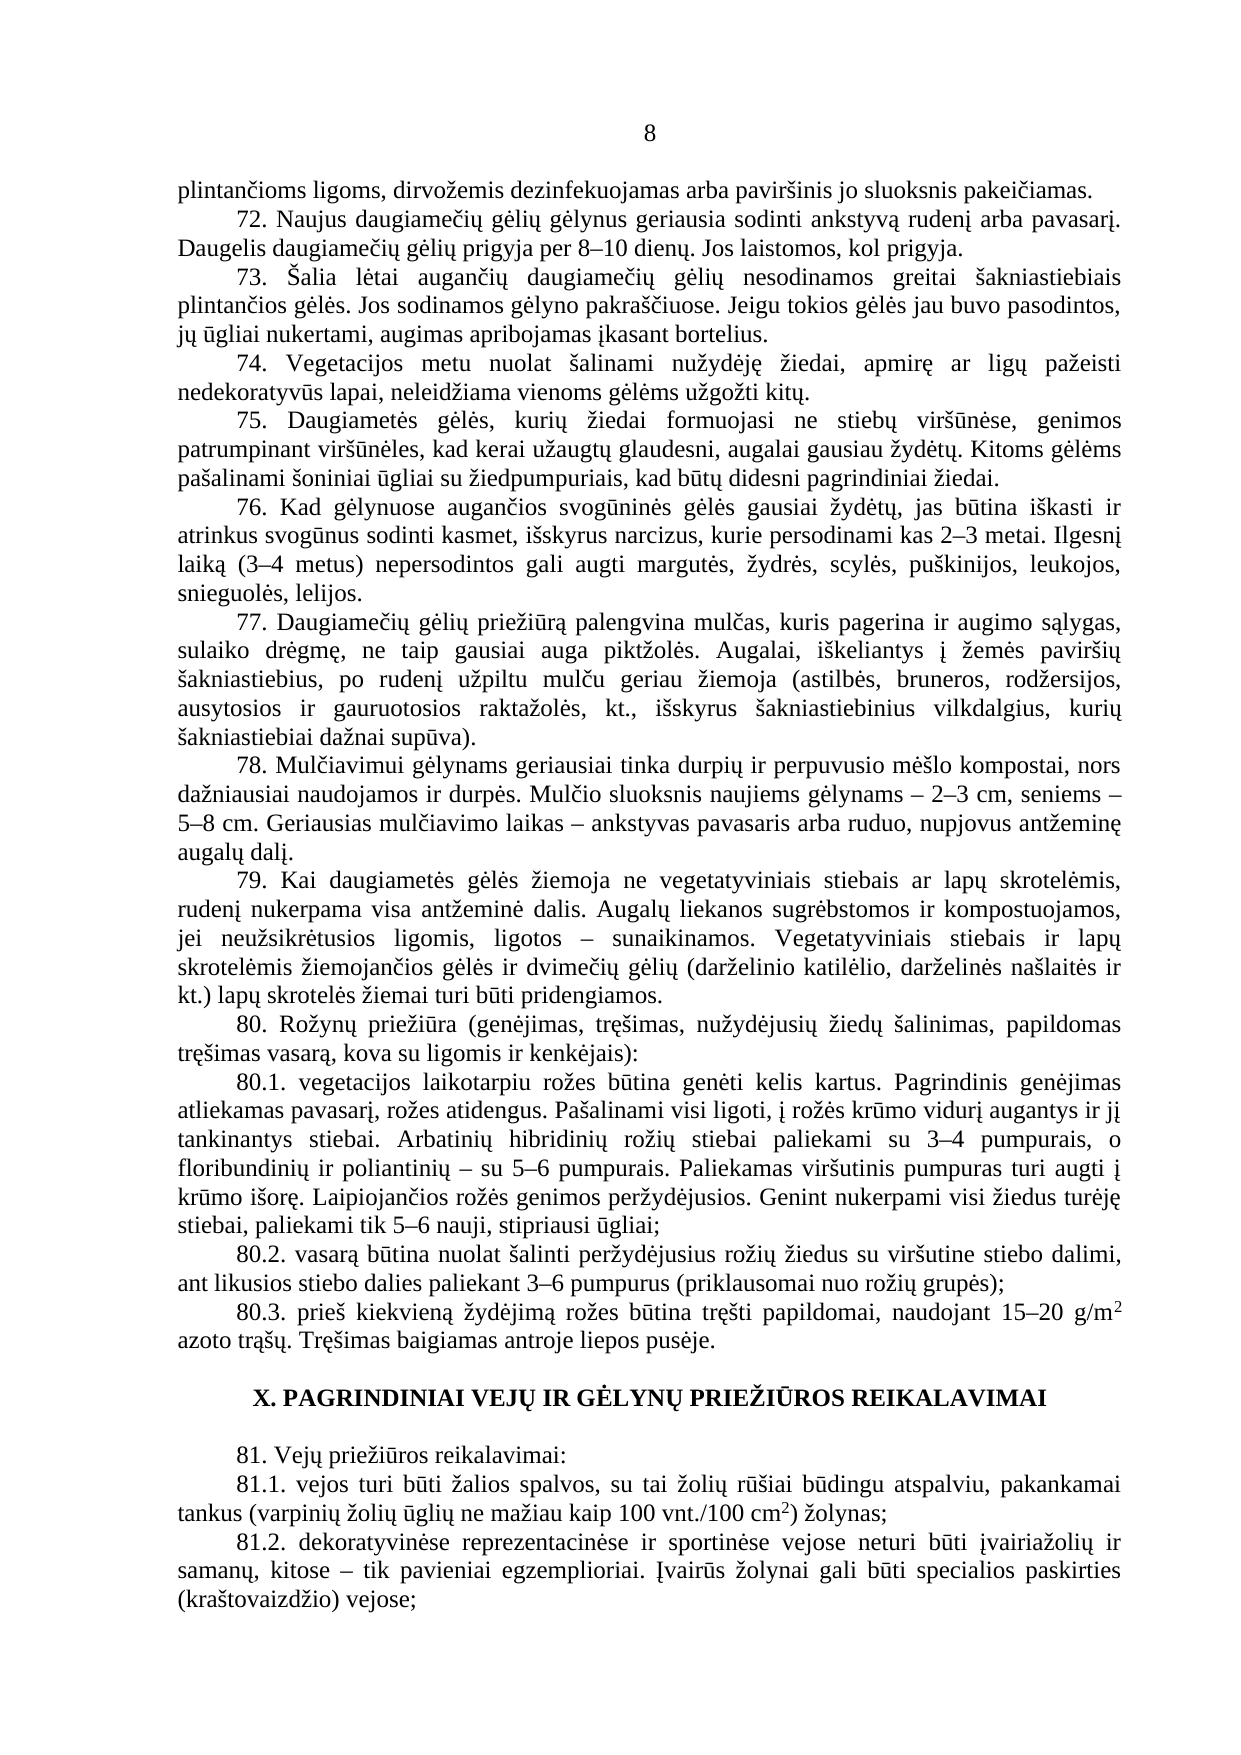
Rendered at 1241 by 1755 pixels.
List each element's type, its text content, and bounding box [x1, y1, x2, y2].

text 76. Kad gėlynuose augančios svogūninės gėlės gausiai žydėtų, jas būtina iškasti ir atrinkus svogūnus sodinti kasmet, išskyrus narcizus, kurie persodinami kas 2–3 metai. Ilgesnį laiką (3–4 metus) nepersodintos gali augti margutės, žydrės, scylės, puškinijos, leukojos, snieguolės, lelijos. [177, 492, 1122, 607]
text 75. Daugiametės gėlės, kurių žiedai formuojasi ne stiebų viršūnėse, genimos patrumpinant viršūnėles, kad kerai užaugtų glaudesni, augalai gausiau žydėtų. Kitoms gėlėms pašalinami šoniniai ūgliai su žiedpumpuriais, kad būtų didesni pagrindiniai žiedai. [177, 406, 1122, 492]
text 79. Kai daugiametės gėlės žiemoja ne vegetatyviniais stiebais ar lapų skrotelėmis, rudenį nukerpama visa antžeminė dalis. Augalų liekanos sugrėbstomos ir kompostuojamos, jei neužsikrėtusios ligomis, ligotos – sunaikinamos. Vegetatyviniais stiebais ir lapų skrotelėmis žiemojančios gėlės ir dvimečių gėlių (darželinio katilėlio, darželinės našlaitės ir kt.) lapų skrotelės žiemai turi būti pridengiamos. [177, 866, 1122, 1009]
text 81.2. dekoratyvinėse reprezentacinėse ir sportinėse vejose neturi būti įvairiažolių ir samanų, kitose – tik pavieniai egzemplioriai. Įvairūs žolynai gali būti specialios paskirties (kraštovaizdžio) vejose; [177, 1527, 1122, 1613]
text 80. Rožynų priežiūra (genėjimas, tręšimas, nužydėjusių žiedų šalinimas, papildomas tręšimas vasarą, kova su ligomis ir kenkėjais): [177, 1009, 1122, 1067]
text plintančioms ligoms, dirvožemis dezinfekuojamas arba paviršinis jo sluoksnis pakeičiamas. [177, 176, 1122, 204]
text 73. Šalia lėtai augančių daugiamečių gėlių nesodinamos greitai šakniastiebiais plintančios gėlės. Jos sodinamos gėlyno pakraščiuose. Jeigu tokios gėlės jau buvo pasodintos, jų ūgliai nukertami, augimas apribojamas įkasant bortelius. [177, 262, 1122, 348]
text 80.1. vegetacijos laikotarpiu rožes būtina genėti kelis kartus. Pagrindinis genėjimas atliekamas pavasarį, rožes atidengus. Pašalinami visi ligoti, į rožės krūmo vidurį augantys ir jį tankinantys stiebai. Arbatinių hibridinių rožių stiebai paliekami su 3–4 pumpurais, o floribundinių ir poliantinių – su 5–6 pumpurais. Paliekamas viršutinis pumpuras turi augti į krūmo išorę. Laipiojančios rožės genimos peržydėjusios. Genint nukerpami visi žiedus turėję stiebai, paliekami tik 5–6 nauji, stipriausi ūgliai; [177, 1067, 1122, 1239]
text 77. Daugiamečių gėlių priežiūrą palengvina mulčas, kuris pagerina ir augimo sąlygas, sulaiko drėgmę, ne taip gausiai auga piktžolės. Augalai, iškeliantys į žemės paviršių šakniastiebius, po rudenį užpiltu mulču geriau žiemoja (astilbės, bruneros, rodžersijos, ausytosios ir gauruotosios raktažolės, kt., išskyrus šakniastiebinius vilkdalgius, kurių šakniastiebiai dažnai supūva). [177, 607, 1122, 751]
text 80.2. vasarą būtina nuolat šalinti peržydėjusius rožių žiedus su viršutine stiebo dalimi, ant likusios stiebo dalies paliekant 3–6 pumpurus (priklausomai nuo rožių grupės); [177, 1239, 1122, 1297]
text 81. Vejų priežiūros reikalavimai: [177, 1441, 1122, 1469]
text 72. Naujus daugiamečių gėlių gėlynus geriausia sodinti ankstyvą rudenį arba pavasarį. Daugelis daugiamečių gėlių prigyja per 8–10 dienų. Jos laistomos, kol prigyja. [177, 204, 1122, 262]
text 78. Mulčiavimui gėlynams geriausiai tinka durpių ir perpuvusio mėšlo kompostai, nors dažniausiai naudojamos ir durpės. Mulčio sluoksnis naujiems gėlynams – 2–3 cm, seniems – 5–8 cm. Geriausias mulčiavimo laikas – ankstyvas pavasaris arba ruduo, nupjovus antžeminę augalų dalį. [177, 751, 1122, 866]
text X. PAGRINDINIAI VEJŲ IR GĖLYNŲ PRIEŽIŪROS REIKALAVIMAI [177, 1383, 1122, 1412]
text 80.3. prieš kiekvieną žydėjimą rožes būtina tręšti papildomai, naudojant 15–20 g/m2 azoto trąšų. Tręšimas baigiamas antroje liepos pusėje. [177, 1297, 1122, 1354]
text 81.1. vejos turi būti žalios spalvos, su tai žolių rūšiai būdingu atspalviu, pakankamai tankus (varpinių žolių ūglių ne mažiau kaip 100 vnt./100 cm2) žolynas; [177, 1469, 1122, 1527]
text 74. Vegetacijos metu nuolat šalinami nužydėję žiedai, apmirę ar ligų pažeisti nedekoratyvūs lapai, neleidžiama vienoms gėlėms užgožti kitų. [177, 348, 1122, 406]
